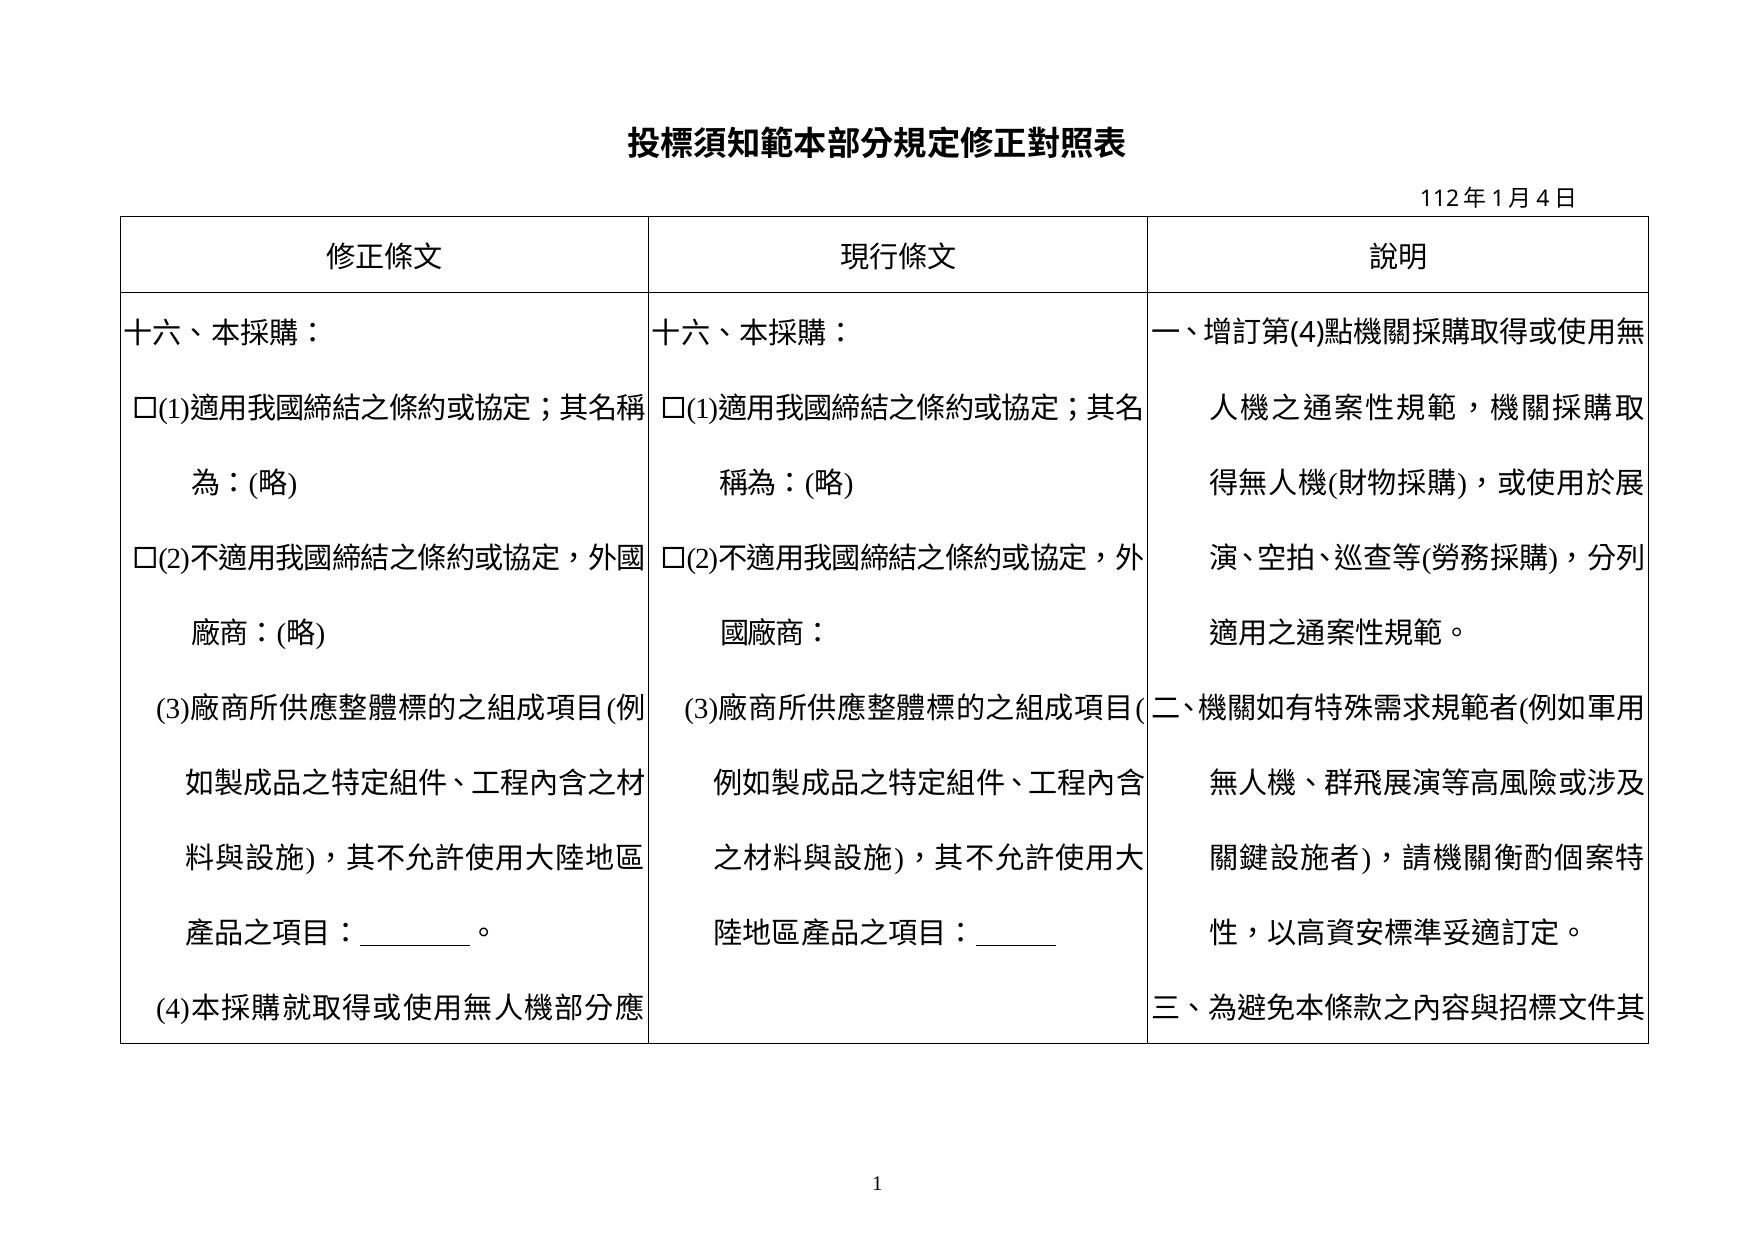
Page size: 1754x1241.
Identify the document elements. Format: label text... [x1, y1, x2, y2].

text 投標須知範本部分規定修正對照表 [177, 103, 1577, 178]
table_header 說明 [1148, 217, 1648, 292]
table_header 修正條文 [121, 217, 648, 292]
text 112年1月4日 [177, 178, 1577, 216]
table_cell 一、增訂第(4)點機關採購取得或使用無人機之通案性規範，機關採購取得無人機(財物採購)，或使用於展演、空拍、巡查等(勞務採購)，分列適用之通案性規範。 二、機關如有特殊需求規範者(例如軍用無人機、群飛展演等高風險或涉及關鍵設施者)，請機關衡酌個案特性，以高資安標準妥適訂定。 三、為避免本條款之內容與招標文件其 [1148, 293, 1648, 1043]
table_header 現行條文 [649, 217, 1147, 292]
table_cell 十六、本採購： (1)適用我國締結之條約或協定；其名稱為：(略) (2)不適用我國締結之條約或協定，外國廠商：(略) (3)廠商所供應整體標的之組成項目(例如製成品之特定組件、工程內含之材料與設施)，其不允許使用大陸地區產品之項目： 。 (4)本採購就取得或使用無人機部分應 [121, 293, 648, 1043]
table_cell 十六、本採購： (1)適用我國締結之條約或協定；其名稱為：(略) (2)不適用我國締結之條約或協定，外國廠商： (3)廠商所供應整體標的之組成項目(例如製成品之特定組件、工程內含之材料與設施)，其不允許使用大陸地區產品之項目： [649, 293, 1147, 1043]
